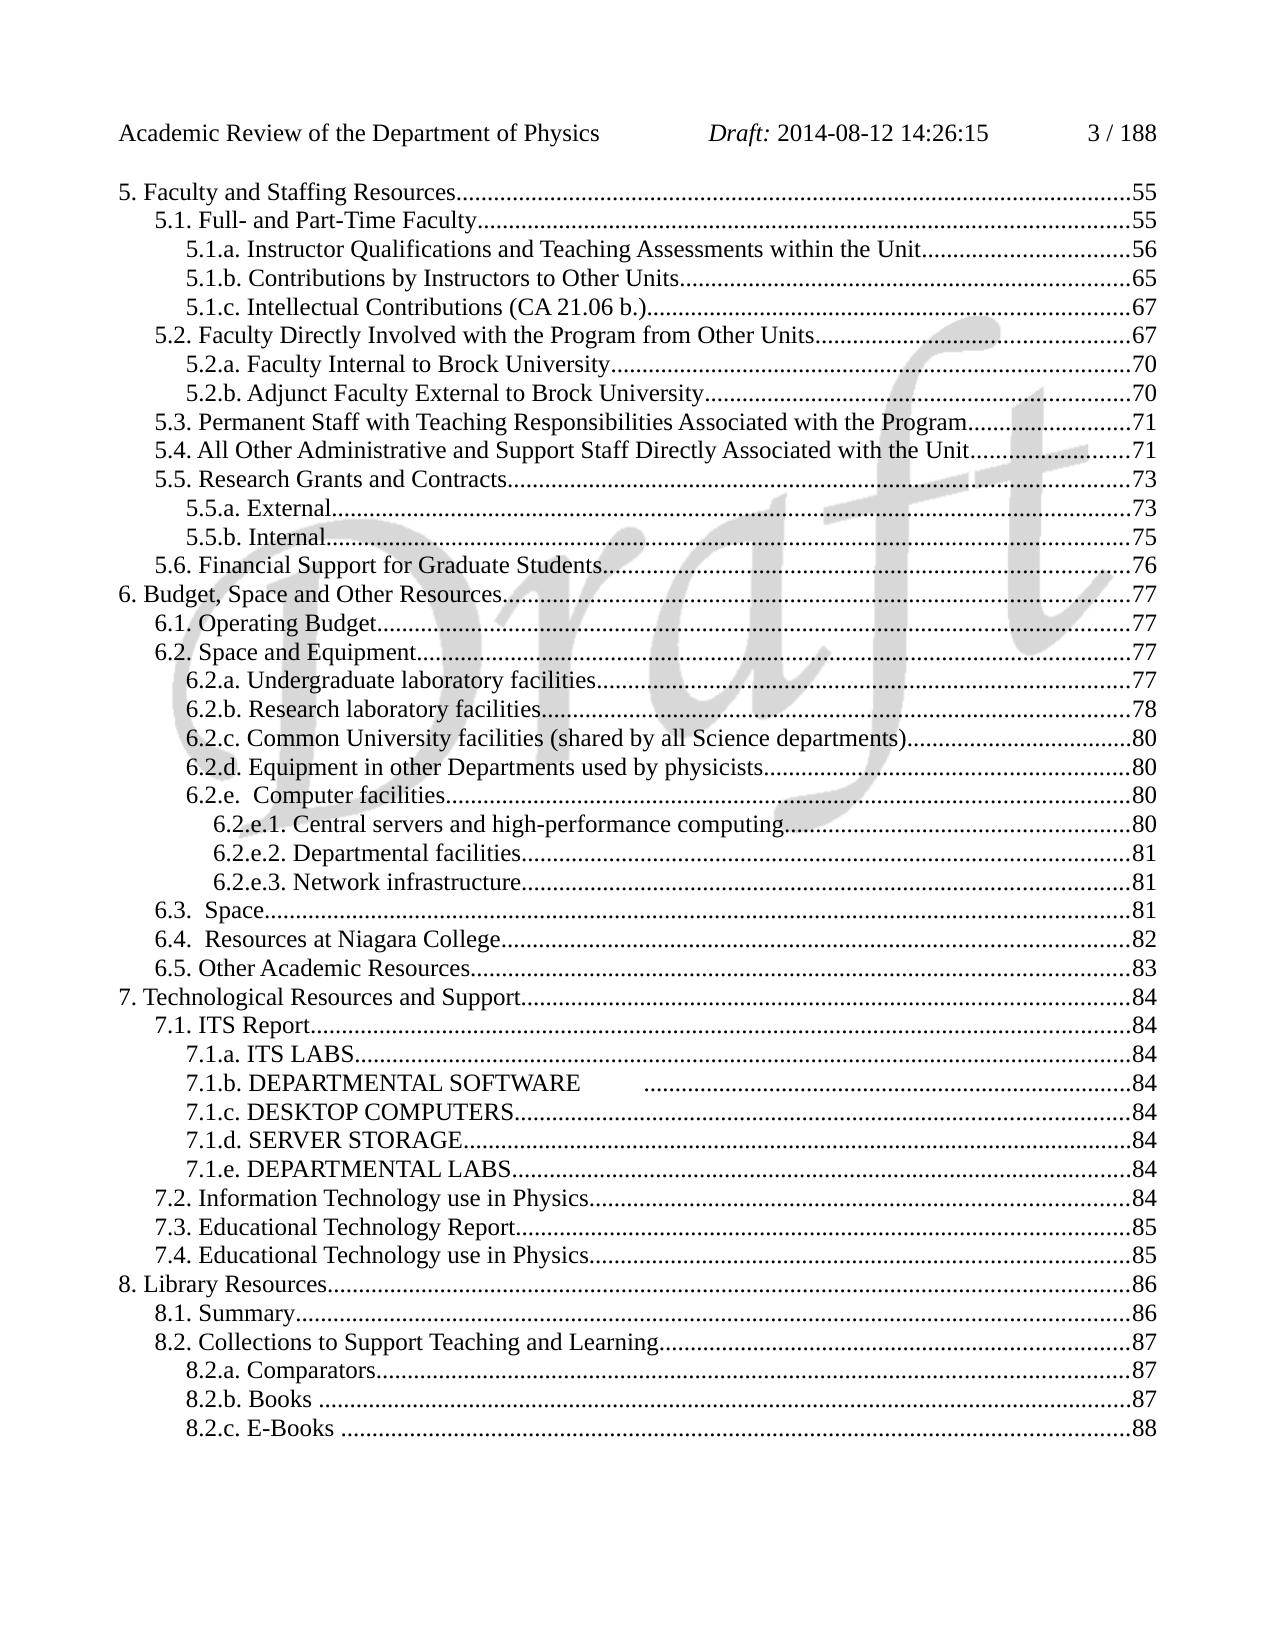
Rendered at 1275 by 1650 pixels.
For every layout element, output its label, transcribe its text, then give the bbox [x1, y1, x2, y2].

text 7.1.a. ITS LABS 84 [186, 1039, 1157, 1068]
text 6.1. Operating Budget 77 [148, 608, 1157, 637]
text 6.2.c. Common University facilities (shared by all Science departments) 80 [186, 723, 1157, 752]
text 6. Budget, Space and Other Resources 77 [118, 579, 1157, 608]
text 5.5.b. Internal 75 [186, 522, 1157, 551]
text 8.2. Collections to Support Teaching and Learning 87 [148, 1327, 1157, 1356]
text 5.1.a. Instructor Qualifications and Teaching Assessments within the Unit 56 [186, 234, 1157, 263]
text 6.2.e.2. Departmental facilities 81 [207, 838, 1157, 867]
text 5.6. Financial Support for Graduate Students 76 [148, 551, 1157, 579]
text 5.1.c. Intellectual Contributions (CA 21.06 b.) 67 [186, 292, 1157, 321]
text 7.4. Educational Technology use in Physics 85 [148, 1241, 1157, 1269]
text 6.2. Space and Equipment 77 [148, 637, 1157, 666]
text 8.1. Summary 86 [148, 1298, 1157, 1327]
text 5.3. Permanent Staff with Teaching Responsibilities Associated with the Program 71 [148, 407, 1157, 436]
picture [118, 206, 186, 579]
text 7.1.e. DEPARTMENTAL LABS 84 [186, 1154, 1157, 1183]
text 7.2. Information Technology use in Physics 84 [148, 1183, 1157, 1212]
text 7.1.d. SERVER STORAGE 84 [186, 1126, 1157, 1154]
text 5.5.a. External 73 [186, 493, 1157, 522]
text 5.4. All Other Administrative and Support Staff Directly Associated with the Unit 71 [148, 436, 1157, 464]
text 6.2.e. Computer facilities 80 [186, 781, 1157, 809]
text 8.2.c. E-Books 88 [186, 1413, 1157, 1442]
text 6.3. Space 81 [148, 896, 1157, 924]
picture [118, 118, 1157, 177]
text 6.2.d. Equipment in other Departments used by physicists 80 [186, 752, 1157, 781]
text 5.2.a. Faculty Internal to Brock University 70 [186, 349, 1157, 378]
text 5. Faculty and Staffing Resources 55 [118, 177, 1157, 206]
text 6.2.e.1. Central servers and high-performance computing 80 [207, 809, 1157, 838]
picture [118, 1011, 186, 1269]
picture [118, 608, 207, 982]
text 6.5. Other Academic Resources 83 [148, 953, 1157, 982]
text 7.1. ITS Report 84 [148, 1011, 1157, 1039]
text 7.1.c. DESKTOP COMPUTERS 84 [186, 1097, 1157, 1126]
picture [118, 1298, 1157, 1532]
text 7.3. Educational Technology Report 85 [148, 1212, 1157, 1241]
text 8. Library Resources 86 [118, 1269, 1157, 1298]
text 6.2.b. Research laboratory facilities 78 [186, 694, 1157, 723]
text 8.2.a. Comparators 87 [186, 1356, 1157, 1384]
text 5.1. Full- and Part-Time Faculty 55 [148, 206, 1157, 234]
text 8.2.b. Books 87 [186, 1384, 1157, 1413]
text 7.1.b. DEPARTMENTAL SOFTWARE 84 [186, 1068, 1157, 1097]
text 5.5. Research Grants and Contracts 73 [148, 464, 1157, 493]
text 6.4. Resources at Niagara College 82 [148, 924, 1157, 953]
text 6.2.a. Undergraduate laboratory facilities 77 [186, 666, 1157, 694]
text 6.2.e.3. Network infrastructure 81 [207, 867, 1157, 896]
text 5.1.b. Contributions by Instructors to Other Units 65 [186, 263, 1157, 292]
text 5.2. Faculty Directly Involved with the Program from Other Units 67 [148, 321, 1157, 349]
text 5.2.b. Adjunct Faculty External to Brock University 70 [186, 378, 1157, 407]
text 7. Technological Resources and Support 84 [118, 982, 1157, 1011]
